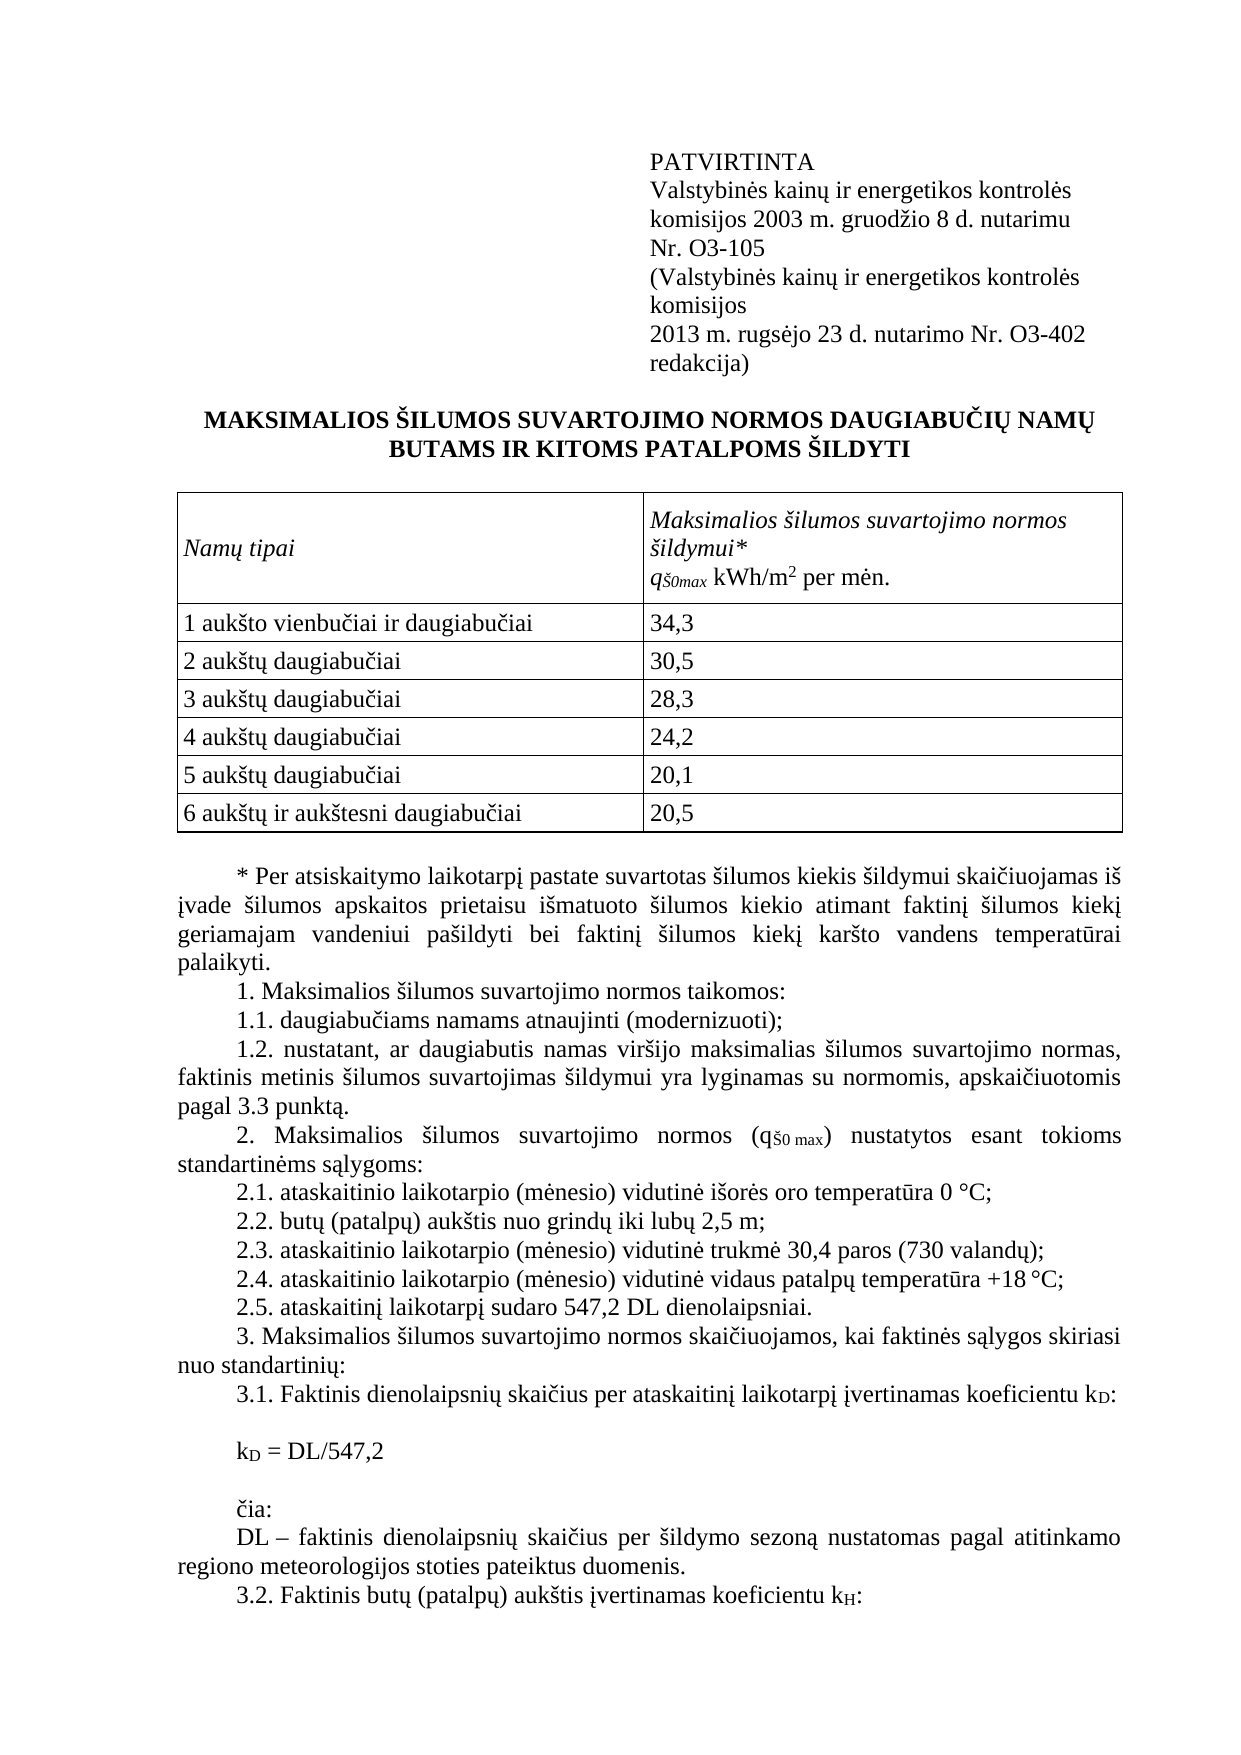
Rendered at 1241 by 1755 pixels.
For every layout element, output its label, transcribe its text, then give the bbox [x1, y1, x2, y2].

text 2.1. ataskaitinio laikotarpio (mėnesio) vidutinė išorės oro temperatūra 0 °C; [177, 1177, 1122, 1206]
table_cell 3 aukštų daugiabučiai [178, 680, 643, 717]
text 2.3. ataskaitinio laikotarpio (mėnesio) vidutinė trukmė 30,4 paros (730 valandų); [177, 1235, 1122, 1264]
table_cell 4 aukštų daugiabučiai [178, 718, 643, 755]
text 2.4. ataskaitinio laikotarpio (mėnesio) vidutinė vidaus patalpų temperatūra +18 °C; [177, 1264, 1122, 1292]
text čia: [177, 1494, 1122, 1522]
text MAKSIMALIOS ŠILUMOS SUVARTOJIMO NORMOS DAUGIABUČIŲ NAMŲ BUTAMS IR KITOMS PATALPOMS ŠILDYTI [177, 406, 1122, 463]
text (Valstybinės kainų ir energetikos kontrolės komisijos [649, 262, 1122, 319]
text 1.1. daugiabučiams namams atnaujinti (modernizuoti); [177, 1005, 1122, 1034]
text PATVIRTINTA [649, 147, 1122, 176]
table_cell 20,1 [644, 756, 1122, 793]
table_header Namų tipai [178, 493, 643, 603]
text * Per atsiskaitymo laikotarpį pastate suvartotas šilumos kiekis šildymui skaičiuojamas iš įvade šilumos apskaitos prietaisu išmatuoto šilumos kiekio atimant faktinį šilumos kiekį geriamajam vandeniui pašildyti bei faktinį šilumos kiekį karšto vandens temperatūrai palaikyti. [177, 861, 1122, 976]
table_cell 24,2 [644, 718, 1122, 755]
text 2.2. butų (patalpų) aukštis nuo grindų iki lubų 2,5 m; [177, 1206, 1122, 1235]
text kD = DL/547,2 [177, 1436, 1122, 1465]
table_cell 20,5 [644, 794, 1122, 831]
table_header Maksimalios šilumos suvartojimo normos šildymui* qŠ0max kWh/m2 per mėn. [644, 493, 1122, 603]
table_cell 34,3 [644, 604, 1122, 641]
table_cell 5 aukštų daugiabučiai [178, 756, 643, 793]
text 3.2. Faktinis butų (patalpų) aukštis įvertinamas koeficientu kH: [177, 1580, 1122, 1609]
table_cell 1 aukšto vienbučiai ir daugiabučiai [178, 604, 643, 641]
text 3.1. Faktinis dienolaipsnių skaičius per ataskaitinį laikotarpį įvertinamas koeficientu kD: [177, 1379, 1122, 1407]
table_cell 2 aukštų daugiabučiai [178, 642, 643, 679]
table_cell 28,3 [644, 680, 1122, 717]
table_cell 30,5 [644, 642, 1122, 679]
text 2.5. ataskaitinį laikotarpį sudaro 547,2 DL dienolaipsniai. [177, 1292, 1122, 1321]
table_cell 6 aukštų ir aukštesni daugiabučiai [178, 794, 643, 831]
text 3. Maksimalios šilumos suvartojimo normos skaičiuojamos, kai faktinės sąlygos skiriasi nuo standartinių: [177, 1321, 1122, 1379]
text 1. Maksimalios šilumos suvartojimo normos taikomos: [177, 976, 1122, 1005]
text 2013 m. rugsėjo 23 d. nutarimo Nr. O3-402 [649, 319, 1122, 348]
text redakcija) [649, 348, 1122, 377]
text 2. Maksimalios šilumos suvartojimo normos (qŠ0 max) nustatytos esant tokioms standartinėms sąlygoms: [177, 1120, 1122, 1177]
text 1.2. nustatant, ar daugiabutis namas viršijo maksimalias šilumos suvartojimo normas, faktinis metinis šilumos suvartojimas šildymui yra lyginamas su normomis, apskaičiuotomis pagal 3.3 punktą. [177, 1034, 1122, 1120]
text Valstybinės kainų ir energetikos kontrolės komisijos 2003 m. gruodžio 8 d. nutarimu Nr. O3-105 [649, 176, 1122, 262]
text DL – faktinis dienolaipsnių skaičius per šildymo sezoną nustatomas pagal atitinkamo regiono meteorologijos stoties pateiktus duomenis. [177, 1522, 1122, 1580]
